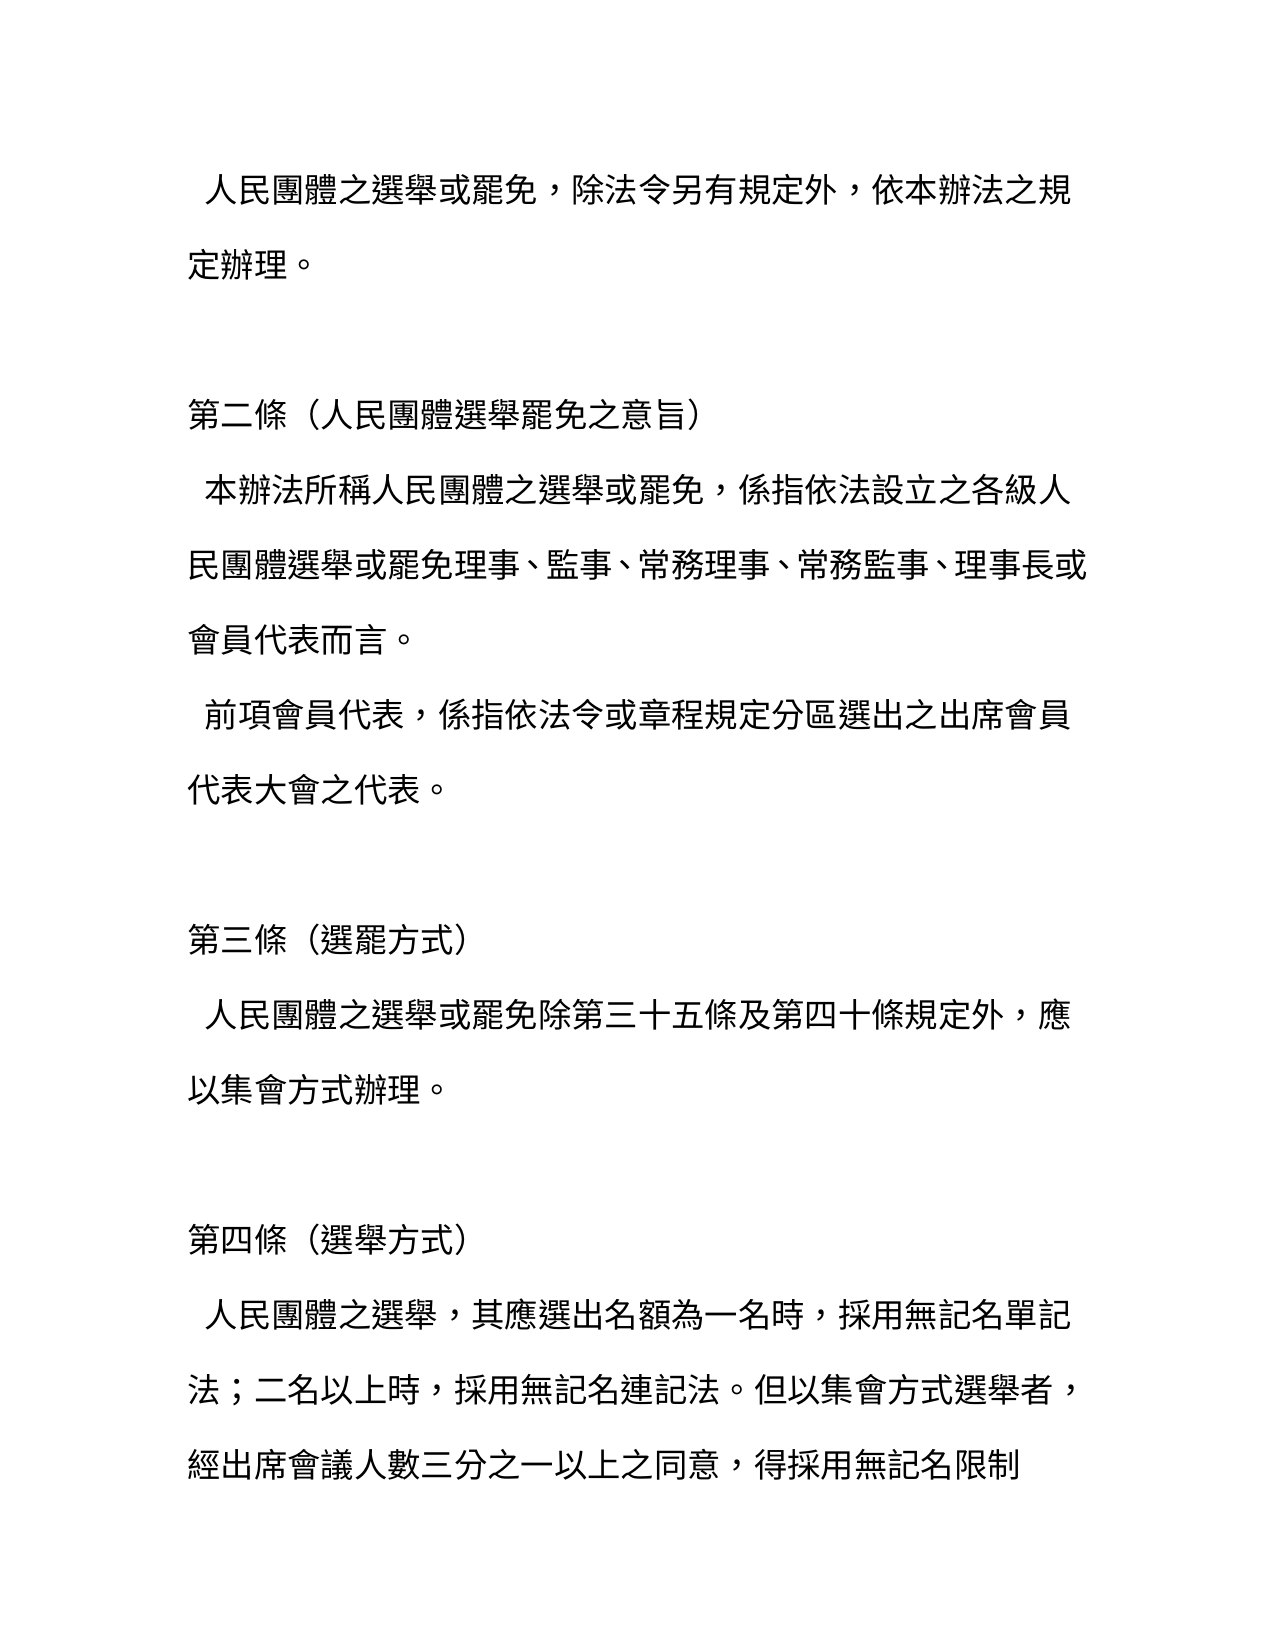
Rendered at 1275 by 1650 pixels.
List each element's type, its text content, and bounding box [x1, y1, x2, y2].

text 第二條（人民團體選舉罷免之意旨） [187, 375, 1088, 450]
text 第三條（選罷方式） [187, 900, 1088, 975]
text 人民團體之選舉或罷免除第三十五條及第四十條規定外，應以集會方式辦理。 [187, 975, 1088, 1125]
text 人民團體之選舉，其應選出名額為一名時，採用無記名單記法；二名以上時，採用無記名連記法。但以集會方式選舉者，經出席會議人數三分之一以上之同意，得採用無記名限制 [187, 1275, 1088, 1500]
text 前項會員代表，係指依法令或章程規定分區選出之出席會員代表大會之代表。 [187, 675, 1088, 825]
text 第四條（選舉方式） [187, 1200, 1088, 1275]
text 本辦法所稱人民團體之選舉或罷免，係指依法設立之各級人民團體選舉或罷免理事、監事、常務理事、常務監事、理事長或會員代表而言。 [187, 450, 1088, 675]
text 人民團體之選舉或罷免，除法令另有規定外，依本辦法之規定辦理。 [187, 150, 1088, 300]
